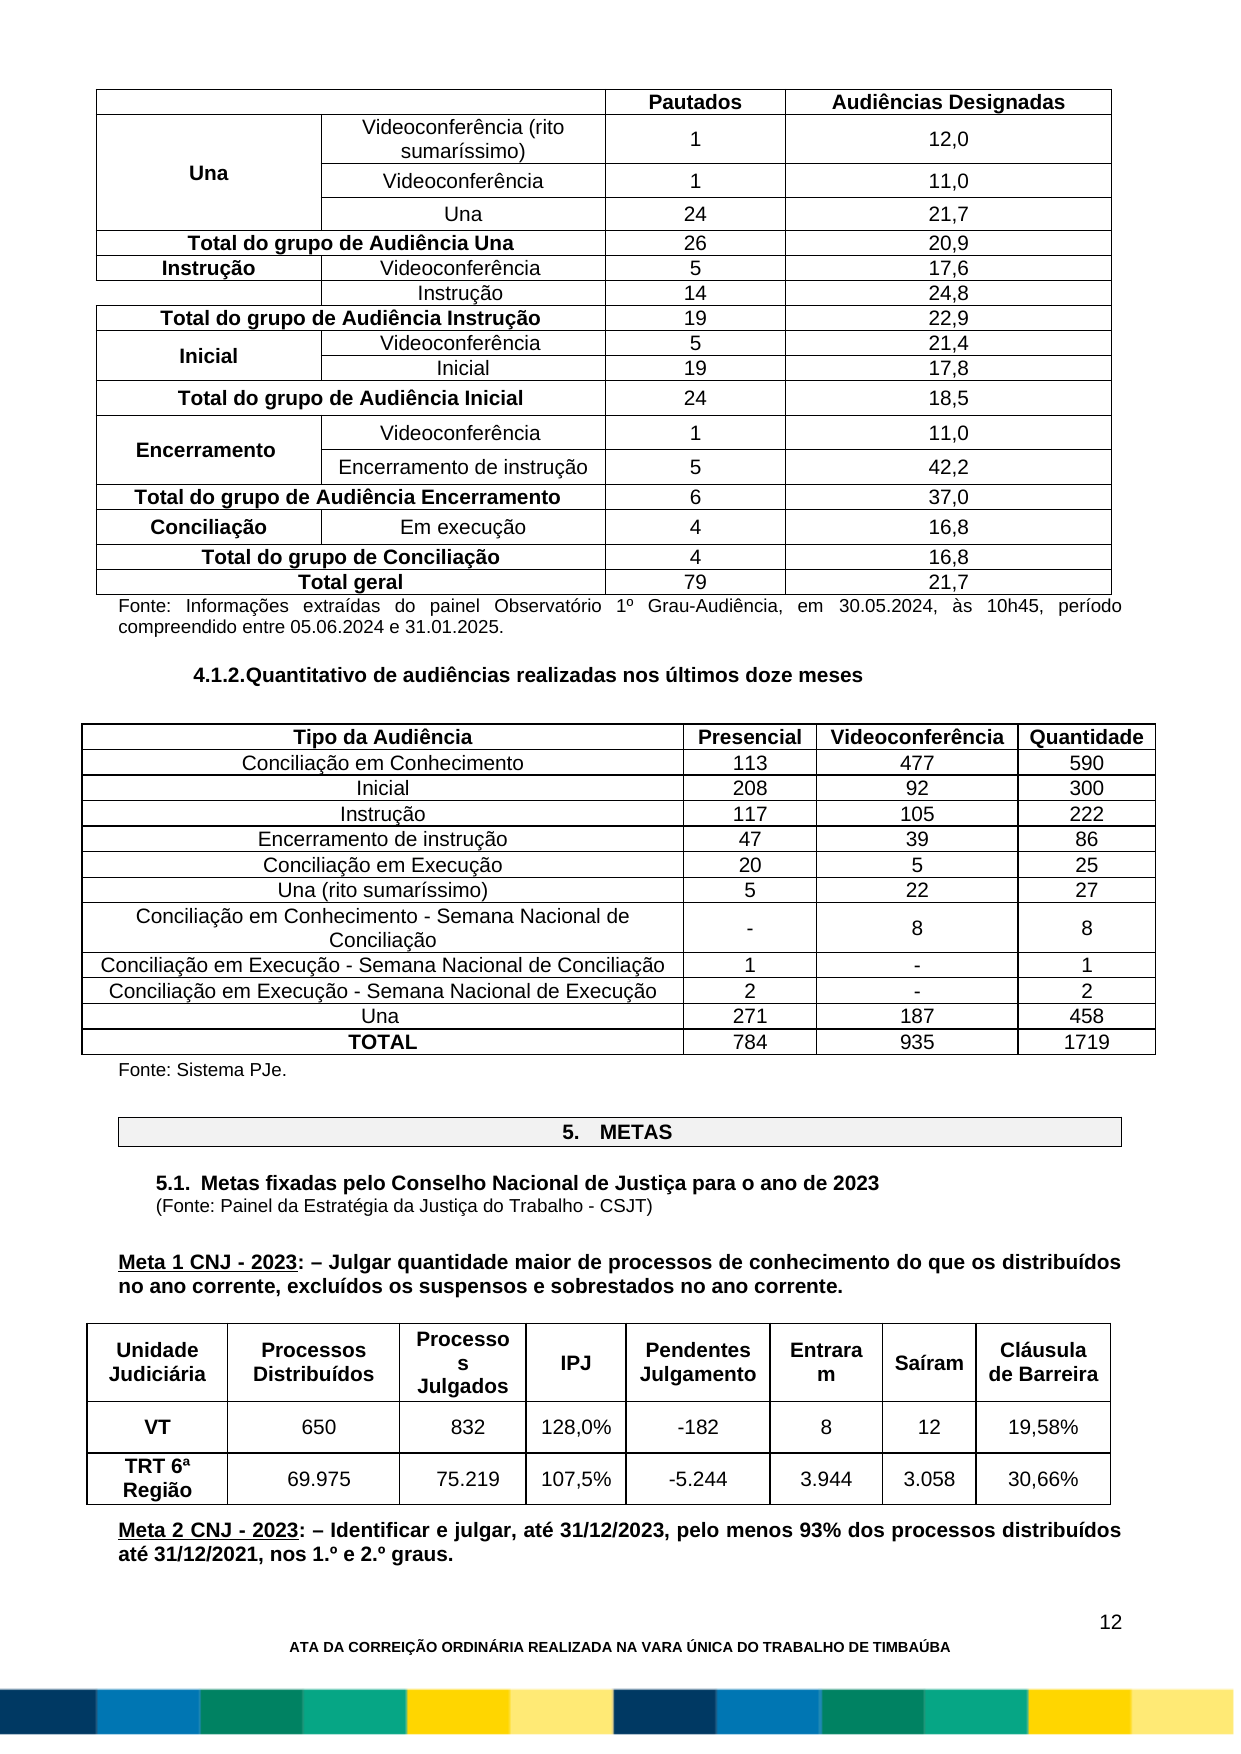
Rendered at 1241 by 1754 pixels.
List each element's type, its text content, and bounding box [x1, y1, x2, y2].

table_header Pautados [606, 90, 785, 114]
table_cell 6 [606, 485, 785, 509]
table_cell Videoconferência [322, 164, 605, 197]
table_cell TOTAL [83, 1030, 683, 1053]
table_cell 8 [817, 903, 1017, 951]
table_cell 12,0 [786, 115, 1111, 163]
table_cell Total do grupo de Audiência Encerramento [97, 485, 605, 509]
table_cell 17,8 [786, 356, 1111, 380]
table_cell Instrução [322, 281, 605, 305]
table_cell - [817, 978, 1017, 1002]
table_cell 19,58% [977, 1402, 1110, 1452]
text Fonte: Informações extraídas do painel Observatório 1º Grau-Audiência, em 30.05.2024, às 10h45, período compreendido entre 05.06.2024 e 31.01.2025. [118, 595, 1122, 638]
table_cell 8 [1019, 903, 1155, 951]
table_header Quantidade [1019, 725, 1155, 749]
table_cell 39 [817, 827, 1017, 851]
table_cell 5 [606, 256, 785, 280]
table_cell 1 [606, 416, 785, 449]
table_cell 21,7 [786, 198, 1111, 230]
table_header Saíram [883, 1324, 975, 1401]
table_cell 11,0 [786, 416, 1111, 449]
table_cell 1719 [1019, 1030, 1155, 1053]
table_cell 300 [1019, 776, 1155, 800]
table_cell Una [83, 1004, 683, 1028]
table_cell - [684, 903, 816, 951]
table_cell 271 [684, 1004, 816, 1028]
text Meta 1 CNJ - 2023: – Julgar quantidade maior de processos de conhecimento do que os distribuídos no ano corrente, excluídos os suspensos e sobrestados no ano corrente. [118, 1249, 1122, 1297]
table_cell 3.058 [883, 1454, 975, 1504]
table_cell 5 [684, 878, 816, 902]
table_cell Encerramento [97, 416, 321, 484]
table_cell Inicial [322, 356, 605, 380]
table_header Entraram [771, 1324, 882, 1401]
table_cell Instrução [83, 801, 683, 825]
table_cell 21,7 [786, 570, 1111, 594]
table_cell 935 [817, 1030, 1017, 1053]
table_cell 1 [684, 953, 816, 977]
table_cell 42,2 [786, 450, 1111, 484]
table_cell 2 [684, 978, 816, 1002]
table_cell 19 [606, 356, 785, 380]
table_cell Total do grupo de Audiência Inicial [97, 381, 605, 414]
table_cell 79 [606, 570, 785, 594]
table_cell 105 [817, 801, 1017, 825]
table_cell 20,9 [786, 231, 1111, 255]
table_header Processos Julgados [400, 1324, 525, 1401]
table_cell 20 [684, 852, 816, 876]
table_cell -5.244 [627, 1454, 769, 1504]
table_cell 187 [817, 1004, 1017, 1028]
table_cell Una [322, 198, 605, 230]
table_cell 16,8 [786, 510, 1111, 544]
table_cell Total do grupo de Audiência Una [97, 231, 605, 255]
table_cell Instrução [97, 256, 321, 280]
table_cell Una [97, 115, 321, 230]
table_header Processos Distribuídos [228, 1324, 399, 1401]
table_cell Conciliação em Execução [83, 852, 683, 876]
table_cell 5 [606, 331, 785, 355]
table_header IPJ [527, 1324, 625, 1401]
table_cell 16,8 [786, 545, 1111, 569]
table_cell Total geral [97, 570, 605, 594]
table_cell 27 [1019, 878, 1155, 902]
table_cell 3.944 [771, 1454, 882, 1504]
table_cell 75.219 [400, 1454, 525, 1504]
table_cell 1 [606, 115, 785, 163]
table_cell 11,0 [786, 164, 1111, 197]
table_cell Inicial [83, 776, 683, 800]
table_cell VT [88, 1402, 227, 1452]
table_cell Total do grupo de Audiência Instrução [97, 306, 605, 330]
table_cell 12 [883, 1402, 975, 1452]
table_cell 5 [606, 450, 785, 484]
list METAS [119, 1118, 1121, 1146]
table_cell 21,4 [786, 331, 1111, 355]
table_cell 86 [1019, 827, 1155, 851]
table_cell Una (rito sumaríssimo) [83, 878, 683, 902]
table_cell Videoconferência [322, 256, 605, 280]
table_header Audiências Designadas [786, 90, 1111, 114]
table_cell - [817, 953, 1017, 977]
table_cell 1 [1019, 953, 1155, 977]
table_cell Conciliação em Conhecimento [83, 750, 683, 774]
table_cell 69.975 [228, 1454, 399, 1504]
table_cell 14 [606, 281, 785, 305]
table_cell 37,0 [786, 485, 1111, 509]
table_cell 1 [606, 164, 785, 197]
text Meta 2 CNJ - 2023: – Identificar e julgar, até 31/12/2023, pelo menos 93% dos processos distribuídos até 31/12/2021, nos 1.º e 2.º graus. [118, 1518, 1122, 1566]
table_header [97, 90, 605, 114]
table_cell 92 [817, 776, 1017, 800]
table_cell 222 [1019, 801, 1155, 825]
table_cell 22,9 [786, 306, 1111, 330]
table_cell Conciliação em Execução - Semana Nacional de Conciliação [83, 953, 683, 977]
table_cell Conciliação em Execução - Semana Nacional de Execução [83, 978, 683, 1002]
table_cell 19 [606, 306, 785, 330]
table_cell 24 [606, 381, 785, 414]
table_cell 22 [817, 878, 1017, 902]
table_cell 24 [606, 198, 785, 230]
table_cell 590 [1019, 750, 1155, 774]
table_cell 26 [606, 231, 785, 255]
table_cell 784 [684, 1030, 816, 1053]
table_cell 2 [1019, 978, 1155, 1002]
table_header Cláusula de Barreira [977, 1324, 1110, 1401]
table_cell 8 [771, 1402, 882, 1452]
table_header Tipo da Audiência [83, 725, 683, 749]
table_cell -182 [627, 1402, 769, 1452]
list Quantitativo de audiências realizadas nos últimos doze meses [193, 663, 1122, 687]
table_cell 117 [684, 801, 816, 825]
table_cell Videoconferência [322, 416, 605, 449]
table_cell 208 [684, 776, 816, 800]
table_cell Videoconferência [322, 331, 605, 355]
text (Fonte: Painel da Estratégia da Justiça do Trabalho - CSJT) [156, 1195, 1122, 1216]
table_cell 458 [1019, 1004, 1155, 1028]
table_cell 24,8 [786, 281, 1111, 305]
table_cell Encerramento de instrução [83, 827, 683, 851]
table_cell 4 [606, 545, 785, 569]
table_cell 650 [228, 1402, 399, 1452]
table_cell 477 [817, 750, 1017, 774]
table_cell 47 [684, 827, 816, 851]
table_header Presencial [684, 725, 816, 749]
table_cell TRT 6ª Região [88, 1454, 227, 1504]
table_cell 17,6 [786, 256, 1111, 280]
table_cell Em execução [322, 510, 605, 544]
table_cell Conciliação em Conhecimento - Semana Nacional de Conciliação [83, 903, 683, 951]
table_cell Total do grupo de Conciliação [97, 545, 605, 569]
table_cell 832 [400, 1402, 525, 1452]
table_cell Videoconferência (rito sumaríssimo) [322, 115, 605, 163]
table_cell 113 [684, 750, 816, 774]
table_cell 4 [606, 510, 785, 544]
table_cell Inicial [97, 331, 321, 380]
text Fonte: Sistema PJe. [118, 1059, 1122, 1081]
table_cell 25 [1019, 852, 1155, 876]
table_cell 5 [817, 852, 1017, 876]
table_cell 18,5 [786, 381, 1111, 414]
list Metas fixadas pelo Conselho Nacional de Justiça para o ano de 2023 [156, 1171, 1122, 1195]
table_cell 30,66% [977, 1454, 1110, 1504]
table_header Pendentes Julgamento [627, 1324, 769, 1401]
table_cell 128,0% [527, 1402, 625, 1452]
table_cell 107,5% [527, 1454, 625, 1504]
table_header Unidade Judiciária [88, 1324, 227, 1401]
table_cell Conciliação [97, 510, 321, 544]
table_header Videoconferência [817, 725, 1017, 749]
table_cell Encerramento de instrução [322, 450, 605, 484]
